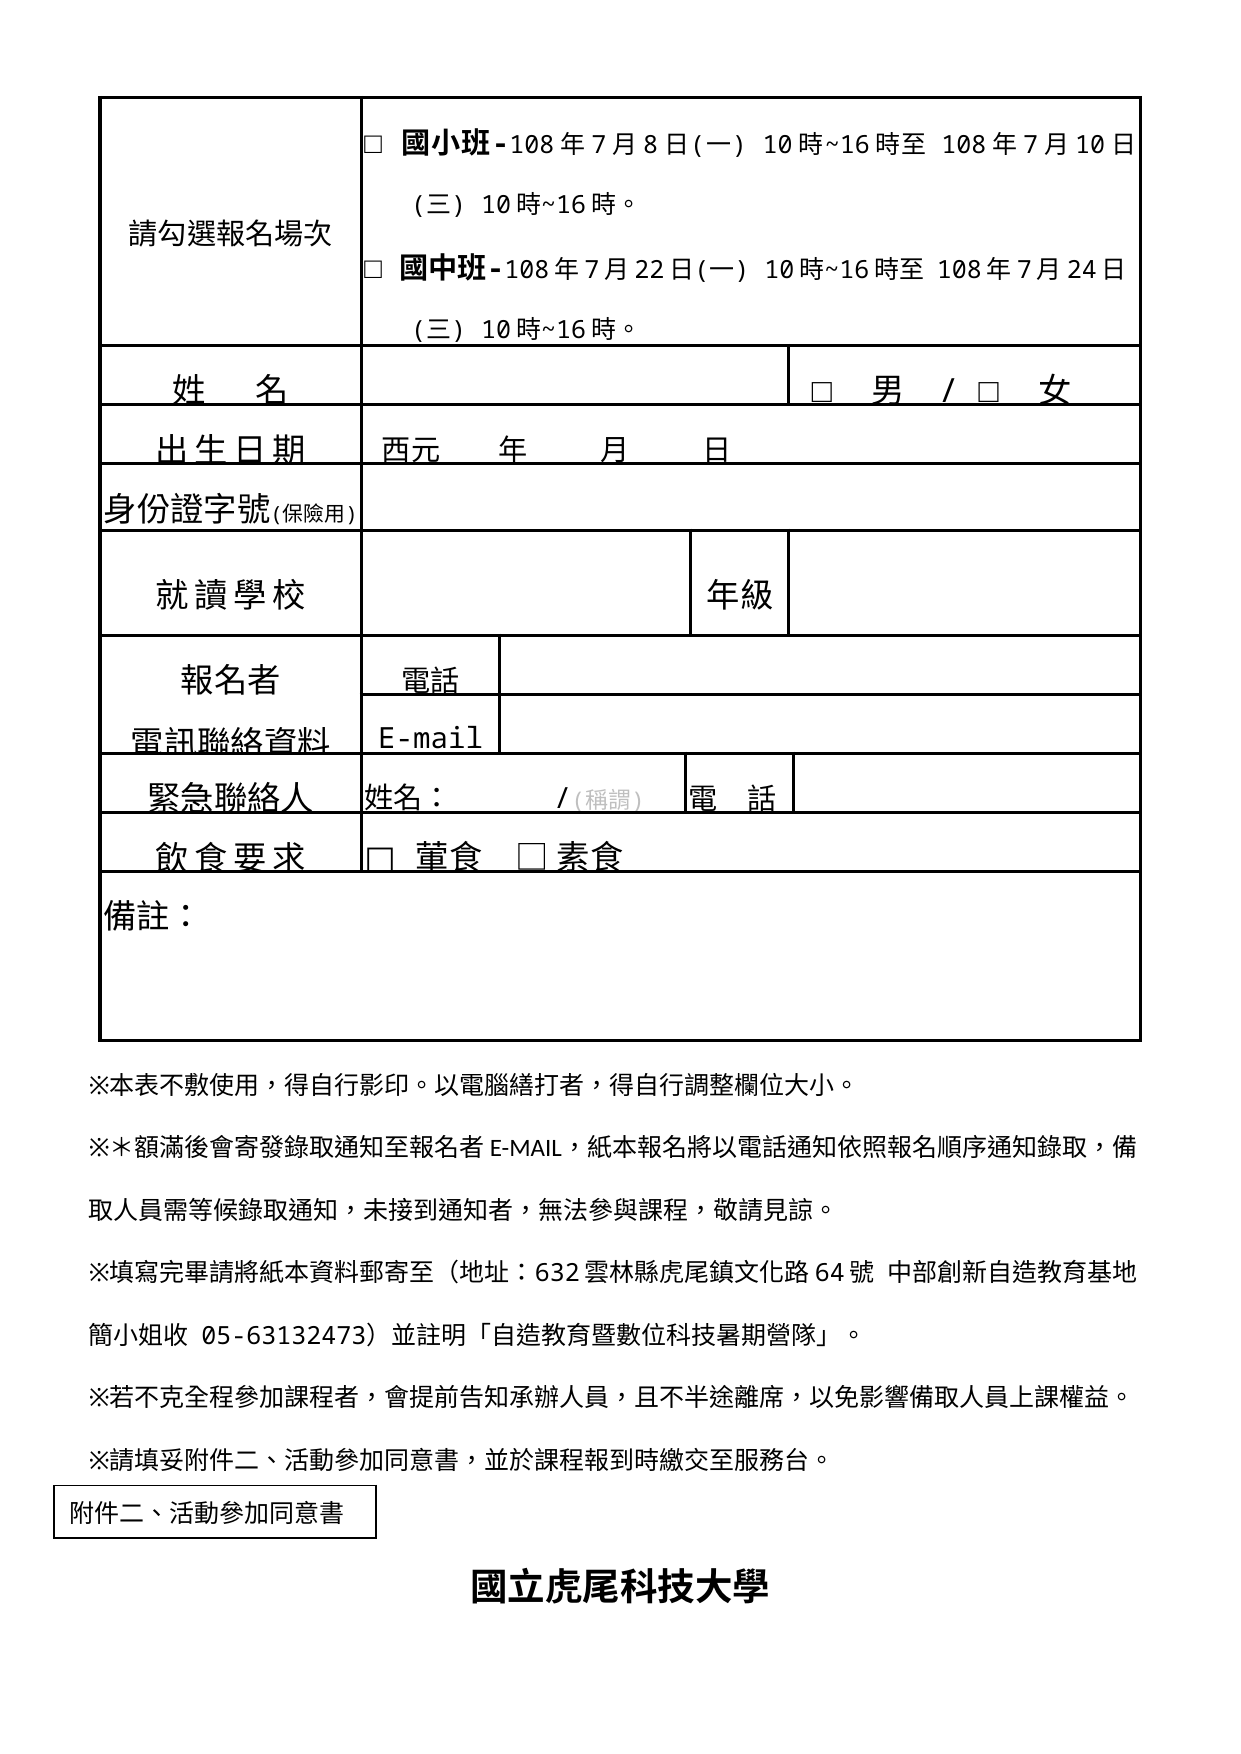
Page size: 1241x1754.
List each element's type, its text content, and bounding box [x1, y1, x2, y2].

text [55, 1486, 375, 1537]
table_cell [790, 532, 1139, 633]
text 國立虎尾科技大學 [89, 1542, 1152, 1604]
table_cell □ 葷食 □ 素食 [363, 814, 1139, 870]
table_cell [363, 532, 689, 633]
table_cell [795, 755, 1139, 811]
table_cell [501, 696, 1139, 752]
text ※＊額滿後會寄發錄取通知至報名者E-MAIL，紙本報名將以電話通知依照報名順序通知錄取，備取人員需等候錄取通知，未接到通知者，無法參與課程，敬請見諒。 [89, 1104, 1152, 1229]
table_cell 報名者 電訊聯絡資料 [102, 637, 360, 752]
table_cell 西元 年 月 日 [363, 406, 1139, 462]
table_cell 緊急聯絡人 [102, 755, 360, 811]
table_cell [363, 347, 787, 403]
text ※填寫完畢請將紙本資料郵寄至（地址：632雲林縣虎尾鎮文化路64號 中部創新自造教育基地 簡小姐收 05-63132473）並註明「自造教育暨數位科技暑期營隊」。 [89, 1229, 1152, 1354]
table_cell 年級 [692, 532, 787, 633]
table_cell 飲食要求 [102, 814, 360, 870]
table_header □ 國小班-108年7月8日(一) 10時~16時至 108年7月10日(三) 10時~16時。 □ 國中班-108年7月22日(一) 10時~16時至 108年7月24日(三) 10時~16時。 [363, 99, 1139, 344]
table_cell E-mail [363, 696, 498, 752]
table_cell 電 話 [687, 755, 792, 811]
text ※若不克全程參加課程者，會提前告知承辦人員，且不半途離席，以免影響備取人員上課權益。 [89, 1354, 1152, 1417]
table_cell 行動電話︰ [501, 637, 1139, 692]
table_cell 身份證字號(保險用) [102, 465, 360, 528]
table_cell 電話 [363, 637, 498, 692]
text ※請填妥附件二、活動參加同意書，並於課程報到時繳交至服務台。 [89, 1417, 1152, 1479]
table_cell 姓名 [102, 347, 360, 403]
table_cell 出生日期 [102, 406, 360, 462]
text 附件二、活動參加同意書 [69, 1494, 360, 1529]
table_cell [363, 465, 1139, 528]
table_cell 備註： [102, 873, 1139, 1039]
table_cell 姓名： /(稱謂) [363, 755, 684, 811]
text ※本表不敷使用，得自行影印。以電腦繕打者，得自行調整欄位大小。 [89, 1042, 1152, 1104]
table_header 請勾選報名場次 [102, 99, 360, 344]
table_cell 就讀學校 [102, 532, 360, 633]
table_cell □ 男 / □ 女 [790, 347, 1139, 403]
